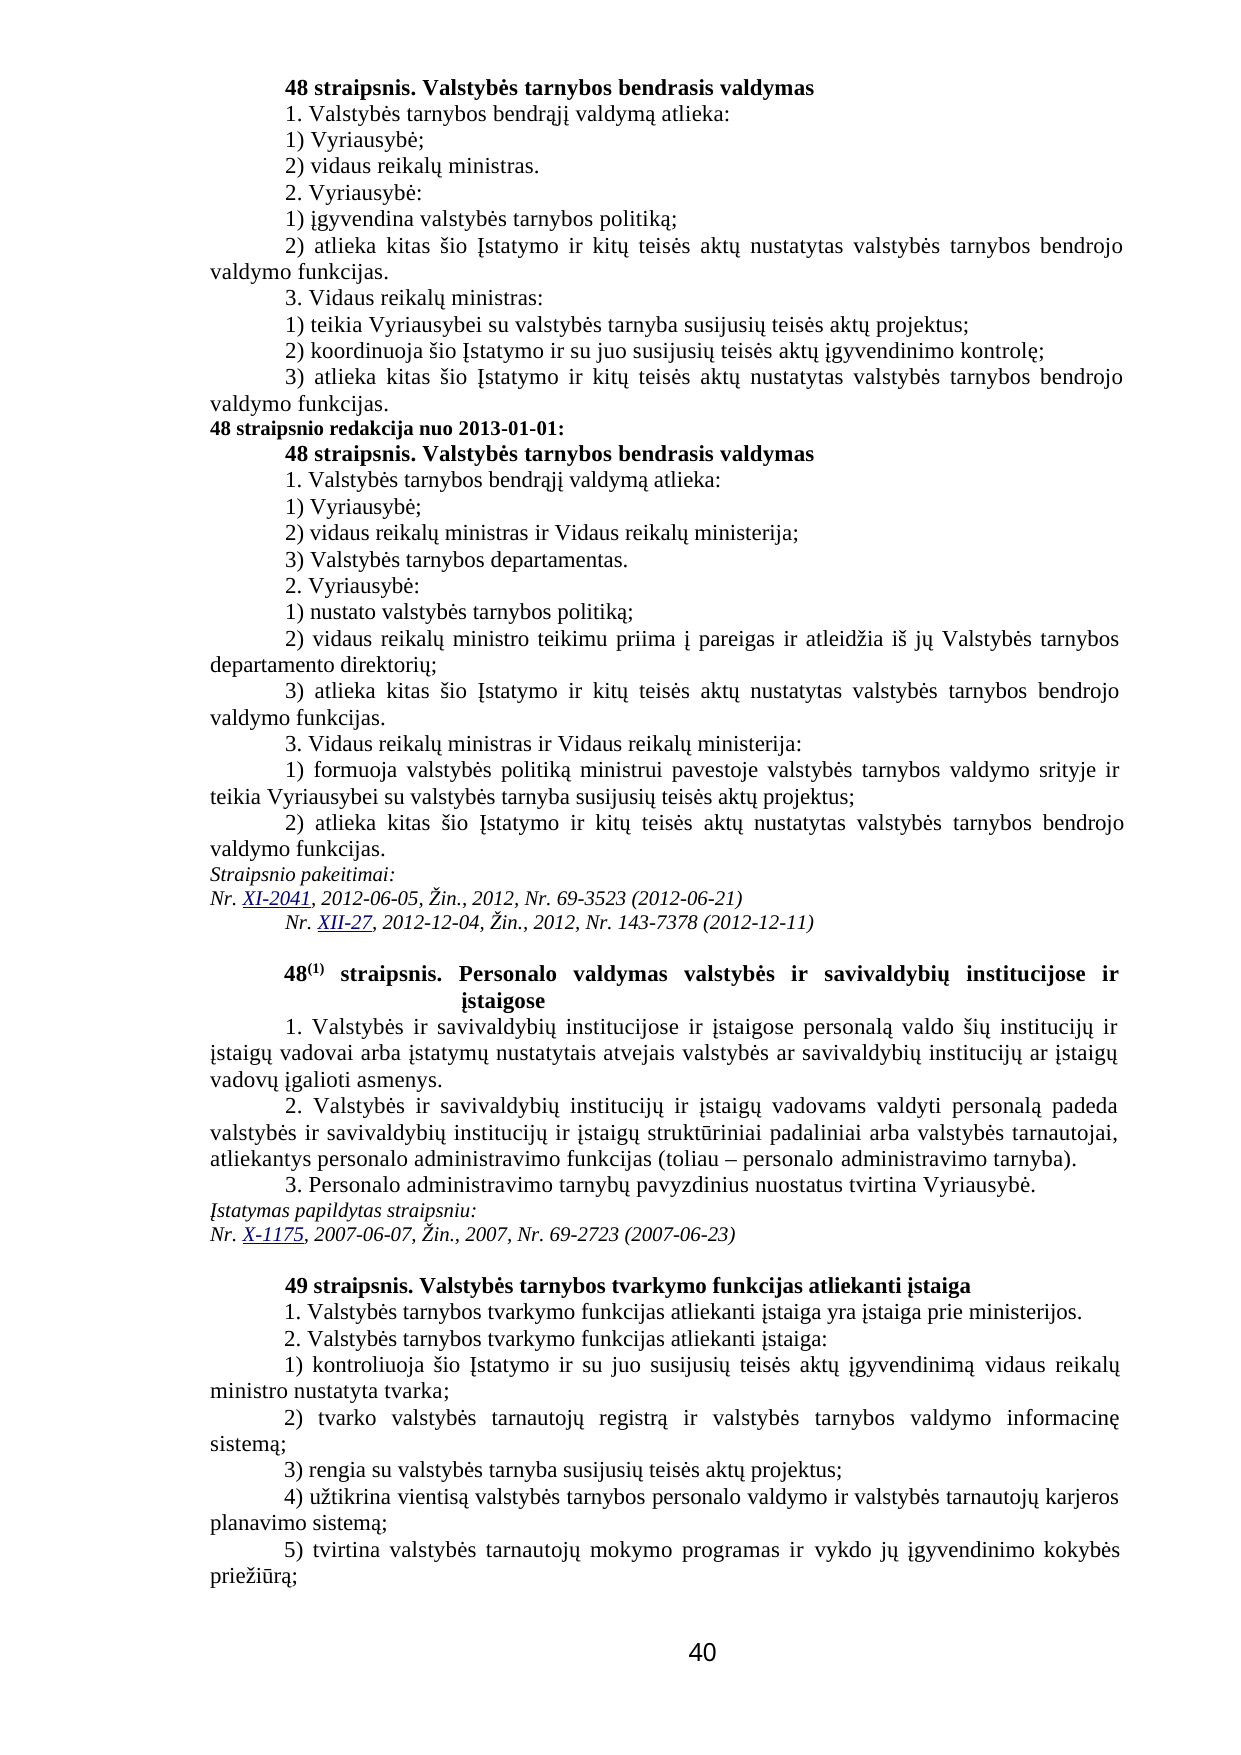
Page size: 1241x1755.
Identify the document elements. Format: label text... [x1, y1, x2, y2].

text 2. Valstybės tarnybos tvarkymo funkcijas atliekanti įstaiga: [210, 1325, 1120, 1351]
text 1) teikia Vyriausybei su valstybės tarnyba susijusių teisės aktų projektus; [210, 311, 1126, 337]
text 4) užtikrina vientisą valstybės tarnybos personalo valdymo ir valstybės tarnautojų karjeros planavimo sistemą; [210, 1483, 1120, 1536]
text 1. Valstybės tarnybos bendrąjį valdymą atlieka: [210, 100, 1126, 126]
text 2. Vyriausybė: [210, 572, 1120, 598]
text Straipsnio pakeitimai: [210, 862, 1126, 886]
text 2) vidaus reikalų ministras ir Vidaus reikalų ministerija; [210, 519, 1120, 546]
text 2. Vyriausybė: [210, 179, 1126, 205]
text 48 straipsnio redakcija nuo 2013-01-01: [210, 416, 1126, 440]
text 1) nustato valstybės tarnybos politiką; [210, 598, 1120, 625]
text 3. Personalo administravimo tarnybų pavyzdinius nuostatus tvirtina Vyriausybė. [210, 1171, 1126, 1198]
text 2) atlieka kitas šio Įstatymo ir kitų teisės aktų nustatytas valstybės tarnybos bendrojo valdymo funkcijas. [210, 809, 1126, 862]
text Nr. XI-2041, 2012-06-05, Žin., 2012, Nr. 69-3523 (2012-06-21) [210, 886, 1120, 910]
text 2) koordinuoja šio Įstatymo ir su juo susijusių teisės aktų įgyvendinimo kontrolę; [210, 337, 1126, 363]
text 2. Valstybės ir savivaldybių institucijų ir įstaigų vadovams valdyti personalą padeda valstybės ir savivaldybių institucijų ir įstaigų struktūriniai padaliniai arba valstybės tarnautojai, atliekantys personalo administravimo funkcijas (toliau – personalo administravimo tarnyba). [210, 1092, 1120, 1171]
text 2) vidaus reikalų ministro teikimu priima į pareigas ir atleidžia iš jų Valstybės tarnybos departamento direktorių; [210, 625, 1120, 677]
text 49 straipsnis. Valstybės tarnybos tvarkymo funkcijas atliekanti įstaiga [210, 1272, 1120, 1298]
text 3) atlieka kitas šio Įstatymo ir kitų teisės aktų nustatytas valstybės tarnybos bendrojo valdymo funkcijas. [210, 363, 1126, 416]
text 1) kontroliuoja šio Įstatymo ir su juo susijusių teisės aktų įgyvendinimą vidaus reikalų ministro nustatyta tvarka; [210, 1351, 1120, 1404]
text 3. Vidaus reikalų ministras ir Vidaus reikalų ministerija: [210, 730, 1120, 756]
text 3. Vidaus reikalų ministras: [210, 284, 1126, 311]
text 48 straipsnis. Valstybės tarnybos bendrasis valdymas [210, 440, 1126, 467]
text 1. Valstybės tarnybos bendrąjį valdymą atlieka: [210, 467, 1120, 493]
text 5) tvirtina valstybės tarnautojų mokymo programas ir vykdo jų įgyvendinimo kokybės priežiūrą; [210, 1536, 1120, 1588]
text 1. Valstybės tarnybos tvarkymo funkcijas atliekanti įstaiga yra įstaiga prie ministerijos. [210, 1298, 1120, 1325]
text 3) atlieka kitas šio Įstatymo ir kitų teisės aktų nustatytas valstybės tarnybos bendrojo valdymo funkcijas. [210, 677, 1120, 730]
text 3) Valstybės tarnybos departamentas. [210, 546, 1120, 572]
text 48 straipsnis. Valstybės tarnybos bendrasis valdymas [210, 73, 1126, 100]
text 2) vidaus reikalų ministras. [210, 153, 1126, 179]
text 1) Vyriausybė; [210, 126, 1126, 153]
text Nr. XII-27, 2012-12-04, Žin., 2012, Nr. 143-7378 (2012-12-11) [210, 910, 1120, 934]
text 1) Vyriausybė; [210, 493, 1120, 519]
text 1) formuoja valstybės politiką ministrui pavestoje valstybės tarnybos valdymo srityje ir teikia Vyriausybei su valstybės tarnyba susijusių teisės aktų projektus; [210, 756, 1120, 809]
text Įstatymas papildytas straipsniu: [210, 1198, 1126, 1222]
text 48(1) straipsnis. Personalo valdymas valstybės ir savivaldybių institucijose ir įstaigose [284, 960, 1120, 1013]
text 2) atlieka kitas šio Įstatymo ir kitų teisės aktų nustatytas valstybės tarnybos bendrojo valdymo funkcijas. [210, 232, 1126, 284]
text 1. Valstybės ir savivaldybių institucijose ir įstaigose personalą valdo šių institucijų ir įstaigų vadovai arba įstatymų nustatytais atvejais valstybės ar savivaldybių institucijų ar įstaigų vadovų įgalioti asmenys. [210, 1013, 1120, 1092]
text 2) tvarko valstybės tarnautojų registrą ir valstybės tarnybos valdymo informacinę sistemą; [210, 1404, 1120, 1457]
text 1) įgyvendina valstybės tarnybos politiką; [210, 205, 1126, 232]
text Nr. X-1175, 2007-06-07, Žin., 2007, Nr. 69-2723 (2007-06-23) [210, 1222, 1120, 1246]
text 3) rengia su valstybės tarnyba susijusių teisės aktų projektus; [210, 1457, 1120, 1483]
